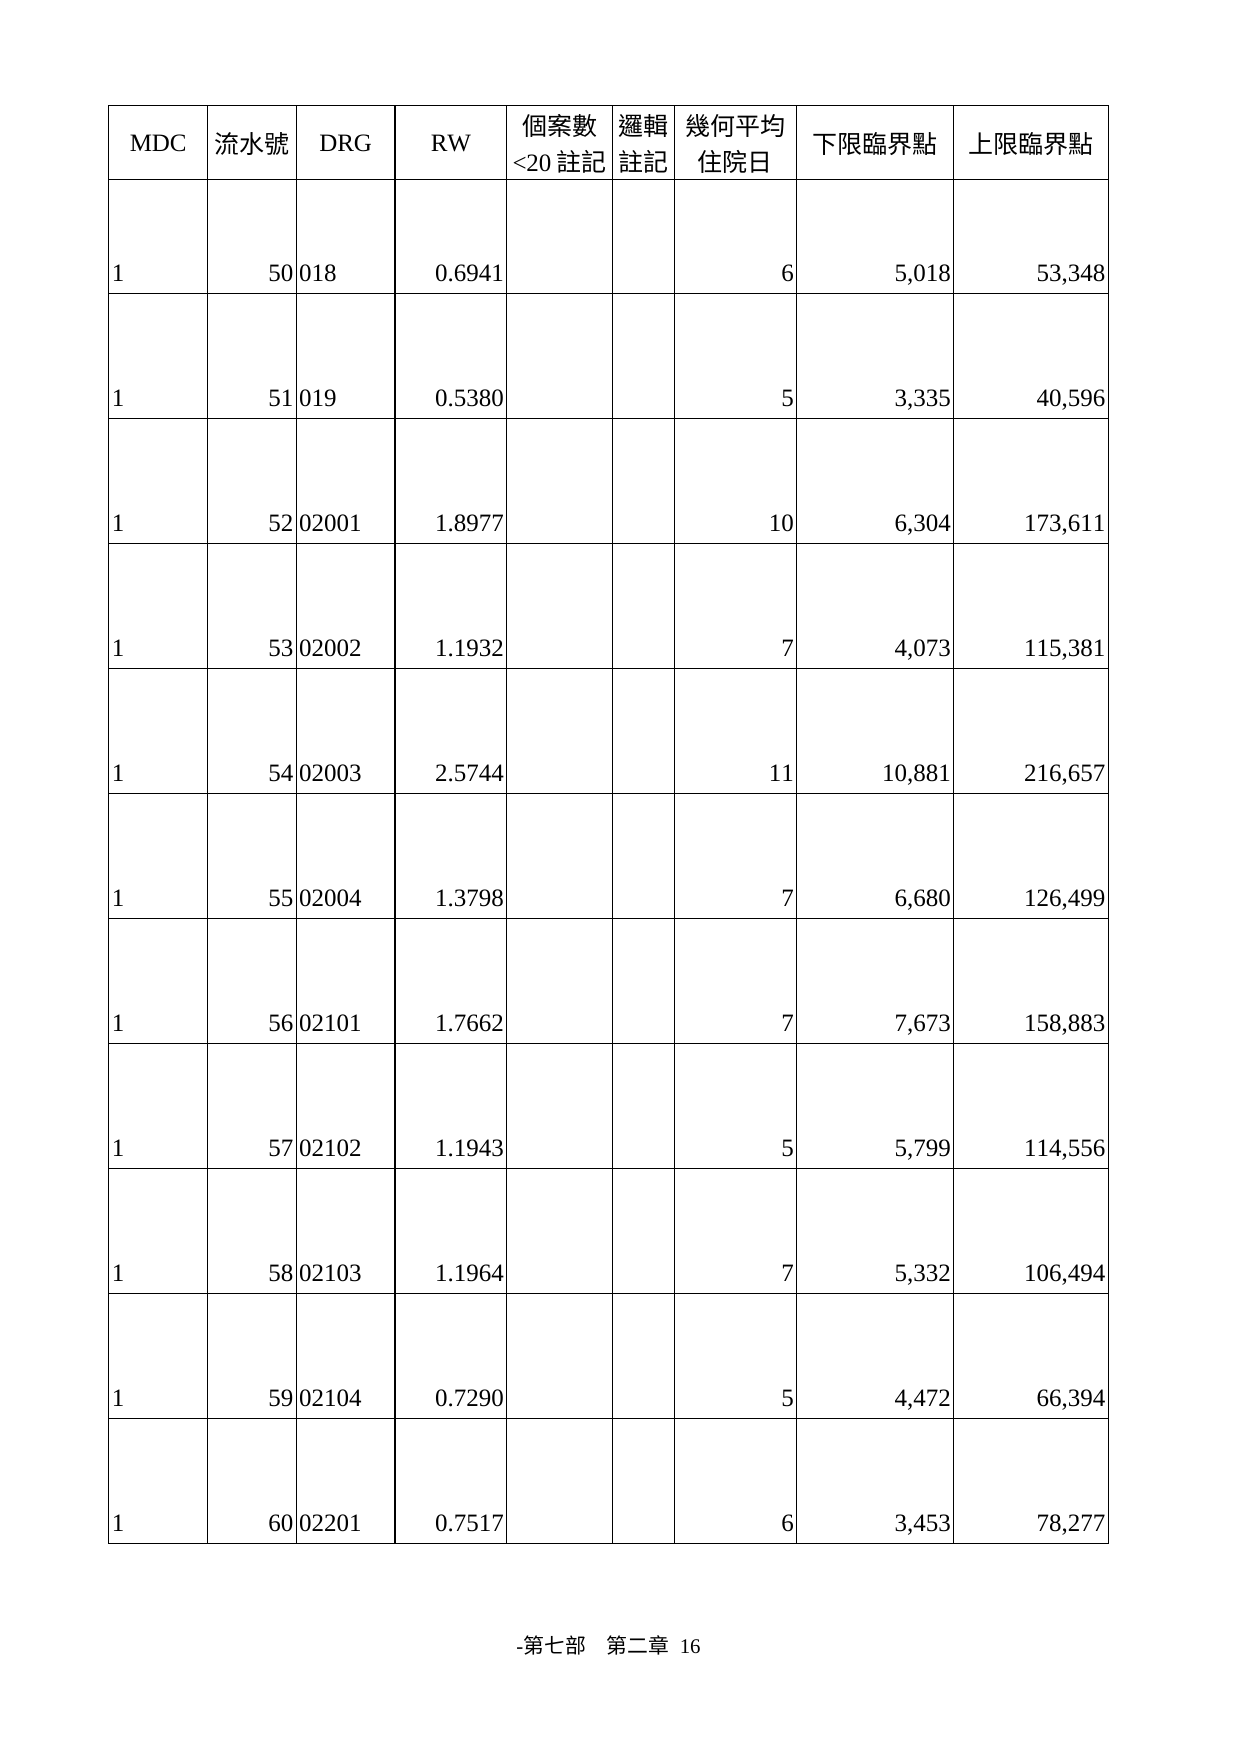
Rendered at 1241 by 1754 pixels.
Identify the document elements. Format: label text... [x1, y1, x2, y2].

table_cell 02102 [297, 1044, 394, 1168]
table_cell 1 [109, 1419, 207, 1543]
table_cell 02103 [297, 1169, 394, 1293]
table_cell 1.7662 [396, 919, 506, 1043]
table_cell 7 [675, 544, 796, 668]
table_header 幾何平均住院日 [675, 106, 796, 179]
table_cell 5 [675, 294, 796, 418]
table_cell 1 [109, 1294, 207, 1418]
table_cell 173,611 [954, 419, 1108, 543]
table_cell 02104 [297, 1294, 394, 1418]
table_cell 158,883 [954, 919, 1108, 1043]
table_cell 0.5380 [396, 294, 506, 418]
table_header 流水號 [208, 106, 296, 179]
table_cell 02101 [297, 919, 394, 1043]
table_cell [613, 1419, 674, 1543]
table_cell [613, 919, 674, 1043]
table_cell 10 [675, 419, 796, 543]
table_header 個案數<20註記 [507, 106, 612, 179]
table_cell 52 [208, 419, 296, 543]
table_cell [507, 794, 612, 918]
table_cell 55 [208, 794, 296, 918]
table_cell 02003 [297, 669, 394, 793]
table_cell 40,596 [954, 294, 1108, 418]
table_cell 56 [208, 919, 296, 1043]
table_cell 7 [675, 1169, 796, 1293]
table_cell 6,304 [797, 419, 953, 543]
table_header DRG [297, 106, 394, 179]
table_cell 5,018 [797, 180, 953, 293]
table_cell 5,799 [797, 1044, 953, 1168]
table_cell 6 [675, 1419, 796, 1543]
table_cell 1.1943 [396, 1044, 506, 1168]
table_cell [613, 544, 674, 668]
table_cell 6,680 [797, 794, 953, 918]
table_cell 6 [675, 180, 796, 293]
table_cell 53 [208, 544, 296, 668]
table_cell 0.7517 [396, 1419, 506, 1543]
table_cell 018 [297, 180, 394, 293]
table_cell [507, 669, 612, 793]
table_cell 50 [208, 180, 296, 293]
table_cell [507, 419, 612, 543]
table_cell 106,494 [954, 1169, 1108, 1293]
table_cell 019 [297, 294, 394, 418]
table_header 上限臨界點 [954, 106, 1108, 179]
table_cell [613, 669, 674, 793]
table_cell [507, 919, 612, 1043]
table_cell 126,499 [954, 794, 1108, 918]
table_cell 5,332 [797, 1169, 953, 1293]
table_cell 51 [208, 294, 296, 418]
table_cell 5 [675, 1294, 796, 1418]
table_cell [613, 294, 674, 418]
table_cell 1 [109, 919, 207, 1043]
table_cell 1.1964 [396, 1169, 506, 1293]
table_cell 11 [675, 669, 796, 793]
table_cell 1 [109, 180, 207, 293]
table_cell 7 [675, 794, 796, 918]
table_cell 1 [109, 669, 207, 793]
table_cell 10,881 [797, 669, 953, 793]
table_cell 53,348 [954, 180, 1108, 293]
table_cell 60 [208, 1419, 296, 1543]
table_cell 216,657 [954, 669, 1108, 793]
table_cell 7 [675, 919, 796, 1043]
table_cell 54 [208, 669, 296, 793]
table_cell [507, 1169, 612, 1293]
table_cell [613, 180, 674, 293]
table_cell 114,556 [954, 1044, 1108, 1168]
table_cell 1.3798 [396, 794, 506, 918]
table_cell 4,073 [797, 544, 953, 668]
table_cell 66,394 [954, 1294, 1108, 1418]
table_cell 2.5744 [396, 669, 506, 793]
table_header RW [396, 106, 506, 179]
table_cell [507, 544, 612, 668]
table_cell 4,472 [797, 1294, 953, 1418]
table_cell 3,335 [797, 294, 953, 418]
table_cell 115,381 [954, 544, 1108, 668]
table_header 邏輯註記 [613, 106, 674, 179]
table_cell 78,277 [954, 1419, 1108, 1543]
table_cell 1 [109, 1044, 207, 1168]
table_cell 1.8977 [396, 419, 506, 543]
table_cell 0.7290 [396, 1294, 506, 1418]
table_cell [507, 1419, 612, 1543]
table_cell 1 [109, 794, 207, 918]
table_cell [613, 1294, 674, 1418]
table_cell [507, 1294, 612, 1418]
table_cell 1 [109, 1169, 207, 1293]
table_cell 57 [208, 1044, 296, 1168]
table_cell 1 [109, 419, 207, 543]
table_cell 02002 [297, 544, 394, 668]
table_cell 3,453 [797, 1419, 953, 1543]
table_cell 02201 [297, 1419, 394, 1543]
table_cell [507, 180, 612, 293]
table_cell [613, 1044, 674, 1168]
table_cell 02004 [297, 794, 394, 918]
table_cell 1.1932 [396, 544, 506, 668]
table_cell 5 [675, 1044, 796, 1168]
table_cell [507, 294, 612, 418]
table_cell [613, 1169, 674, 1293]
table_header 下限臨界點 [797, 106, 953, 179]
table_cell 1 [109, 294, 207, 418]
table_header MDC [109, 106, 207, 179]
table_cell 0.6941 [396, 180, 506, 293]
table_cell 59 [208, 1294, 296, 1418]
table_cell [613, 419, 674, 543]
table_cell [507, 1044, 612, 1168]
table_cell 7,673 [797, 919, 953, 1043]
table_cell [613, 794, 674, 918]
table_cell 02001 [297, 419, 394, 543]
table_cell 1 [109, 544, 207, 668]
table_cell 58 [208, 1169, 296, 1293]
